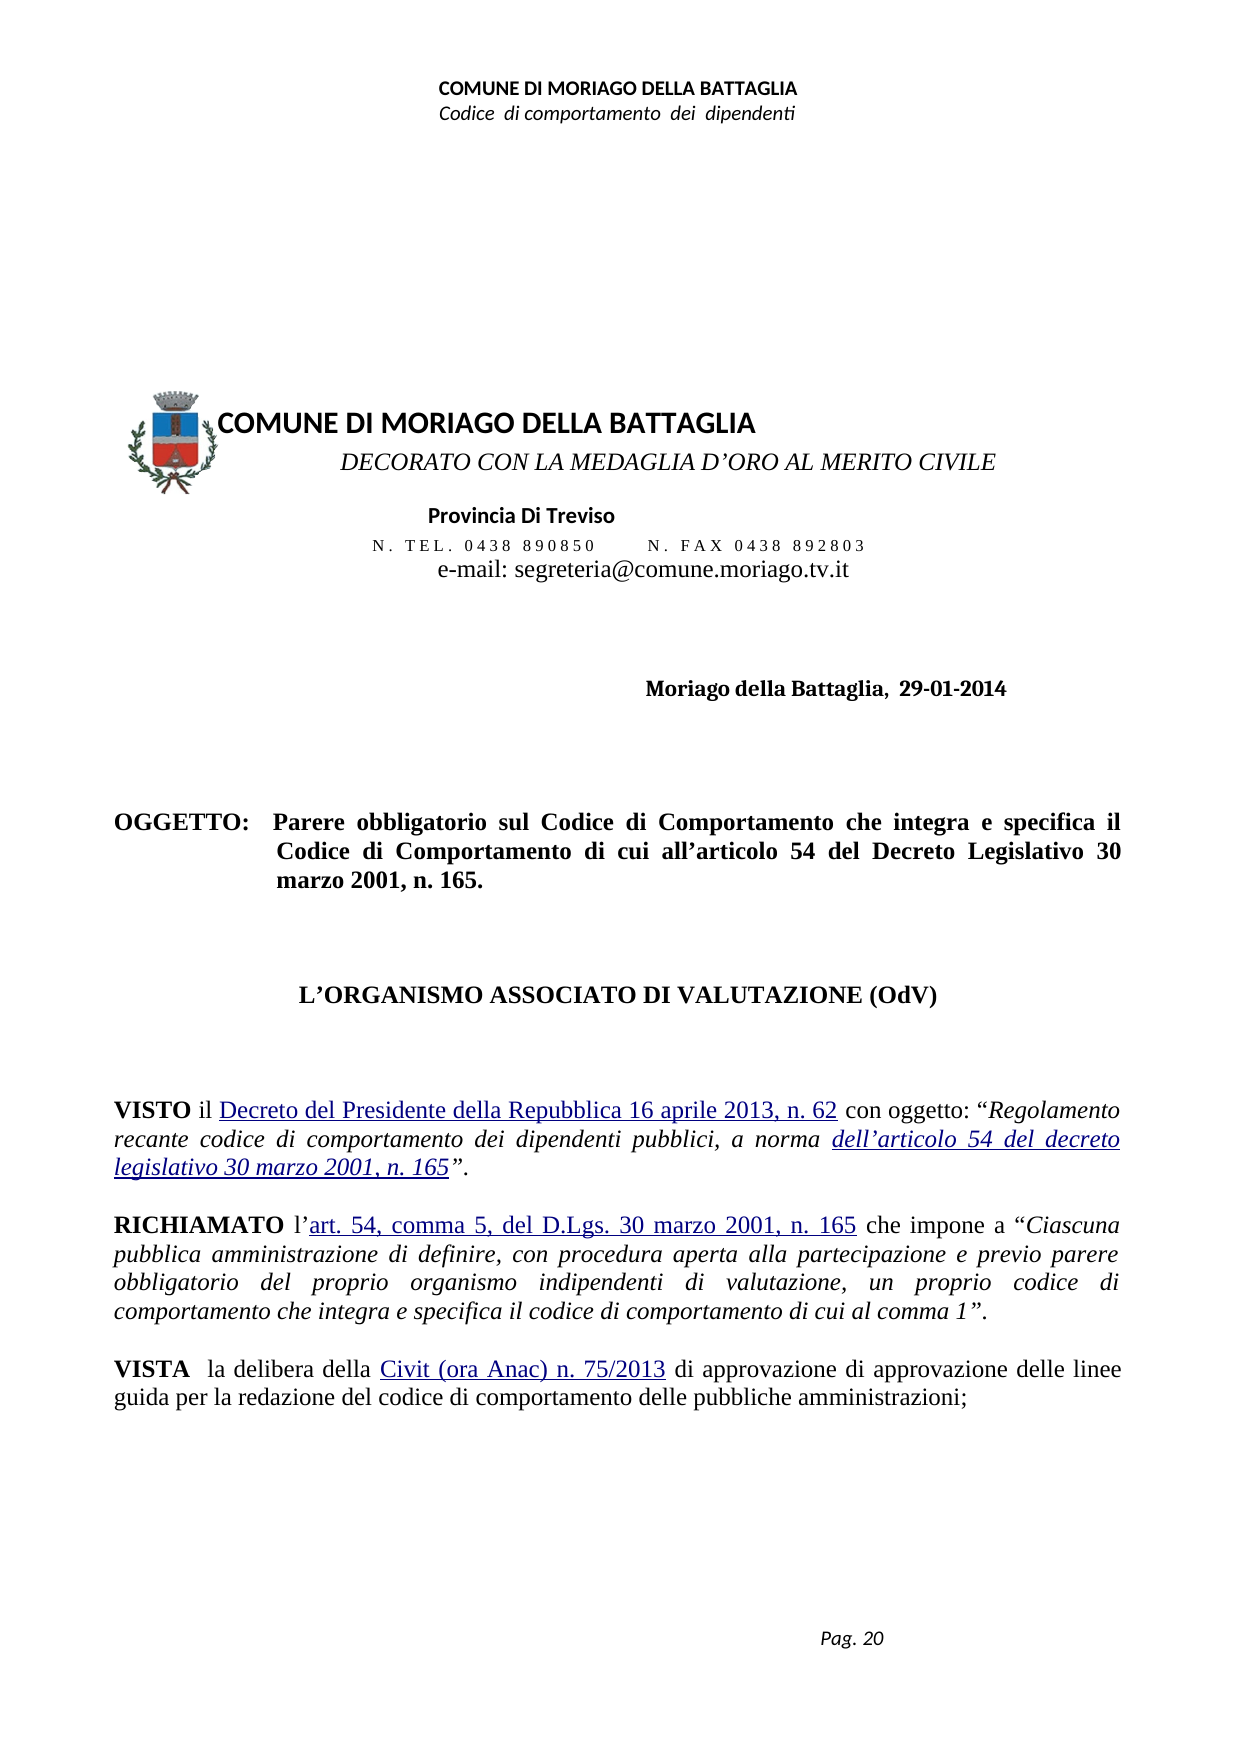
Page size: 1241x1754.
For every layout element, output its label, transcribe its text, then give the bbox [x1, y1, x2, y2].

text [114, 447, 148, 476]
text L’ORGANISMO ASSOCIATO DI VALUTAZIONE (OdV) [114, 980, 1122, 1009]
subtitle COMUNE DI MORIAGO DELLA BATTAGLIA [191, 403, 1122, 441]
subtitle Moriago della Battaglia, 29-01-2014 [114, 675, 1122, 702]
text e-mail: segreteria@comune.moriago.tv.it [114, 554, 1122, 583]
subtitle Provincia Di Treviso [114, 501, 1122, 529]
text N. TEL. 0438 890850 N. FAX 0438 892803 [114, 535, 1122, 554]
text VISTA la delibera della Civit (ora Anac) n. 75/2013 di approvazione di approvazione delle linee guida per la redazione del codice di comportamento delle pubbliche amministrazioni; [114, 1354, 1122, 1411]
text OGGETTO: Parere obbligatorio sul Codice di Comportamento che integra e specifica il Codice di Comportamento di cui all’articolo 54 del Decreto Legislativo 30 marzo 2001, n. 165. [114, 807, 1122, 894]
text DECORATO CON LA MEDAGLIA D’ORO AL MERITO CIVILE [197, 447, 1122, 476]
text RICHIAMATO l’art. 54, comma 5, del D.Lgs. 30 marzo 2001, n. 165 che impone a “Ciascuna pubblica amministrazione di definire, con procedura aperta alla partecipazione e previo parere obbligatorio del proprio organismo indipendenti di valutazione, un proprio codice di comportamento che integra e specifica il codice di comportamento di cui al comma 1”. [114, 1210, 1122, 1325]
text VISTO il Decreto del Presidente della Repubblica 16 aprile 2013, n. 62 con oggetto: “Regolamento recante codice di comportamento dei dipendenti pubblici, a norma dell’articolo 54 del decreto legislativo 30 marzo 2001, n. 165”. [114, 1095, 1122, 1181]
subtitle [114, 403, 159, 441]
